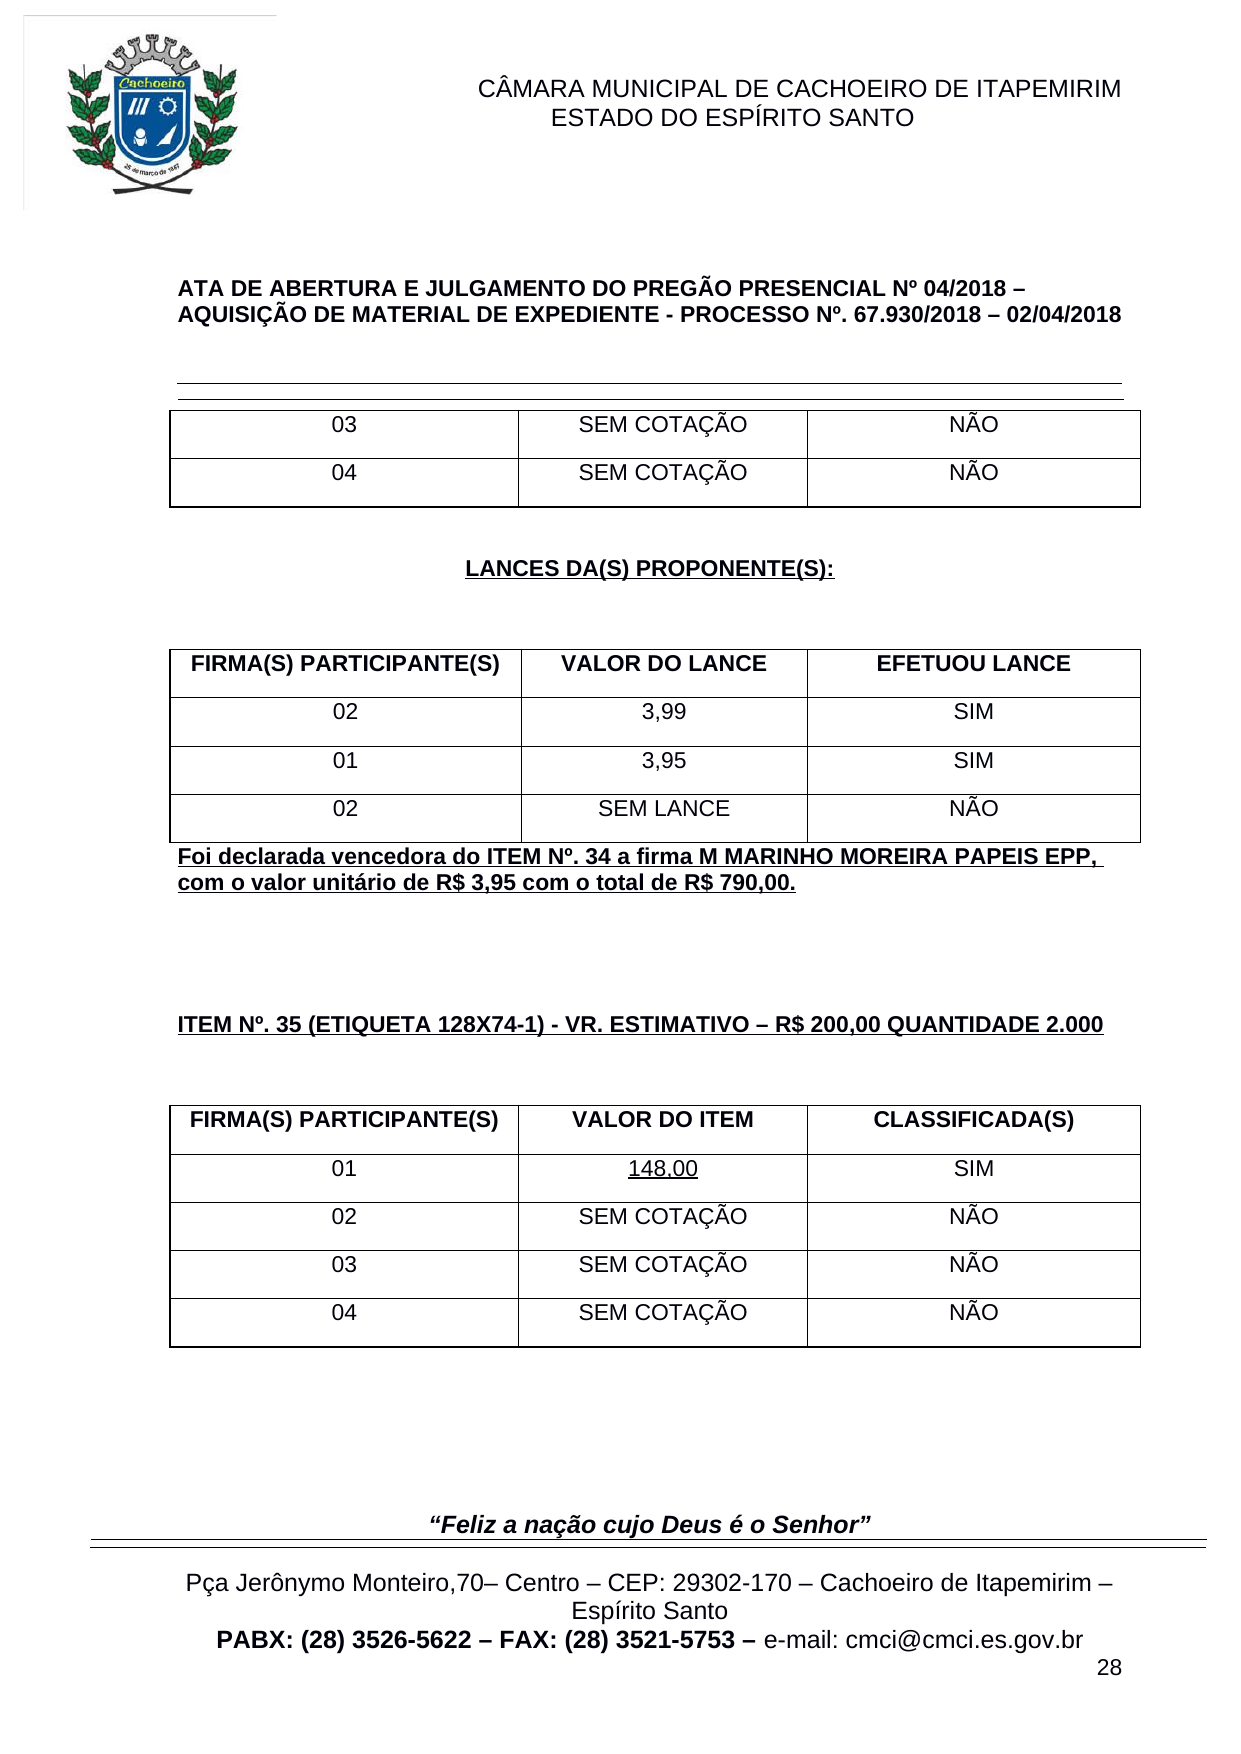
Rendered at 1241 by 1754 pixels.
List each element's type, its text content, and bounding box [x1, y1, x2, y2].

picture [24, 15, 280, 213]
table_cell 04 [171, 1299, 518, 1346]
table_header FIRMA(S) PARTICIPANTE(S) [171, 1106, 518, 1153]
table_header FIRMA(S) PARTICIPANTE(S) [171, 650, 521, 697]
table_cell NÃO [808, 795, 1140, 842]
table_cell 03 [171, 1251, 518, 1298]
table_cell 02 [171, 795, 521, 842]
table_cell NÃO [808, 459, 1140, 506]
table_cell 01 [171, 1155, 518, 1202]
table_cell SEM COTAÇÃO [519, 1251, 807, 1298]
table_cell SEM COTAÇÃO [519, 1299, 807, 1346]
table_cell NÃO [808, 1251, 1140, 1298]
table_cell 03 [171, 411, 518, 458]
table_cell NÃO [808, 411, 1140, 458]
table_cell SIM [808, 747, 1140, 794]
table_cell 3,99 [522, 698, 807, 746]
table_cell 3,95 [522, 747, 807, 794]
text Foi declarada vencedora do ITEM Nº. 34 a firma M MARINHO MOREIRA PAPEIS EPP, com o valor unitário de R$ 3,95 com o total de R$ 790,00. [177, 843, 1122, 896]
table_header CLASSIFICADA(S) [808, 1106, 1140, 1153]
text LANCES DA(S) PROPONENTE(S): [177, 555, 1122, 581]
table_cell 02 [171, 698, 521, 746]
text ITEM Nº. 35 (ETIQUETA 128X74-1) - VR. ESTIMATIVO – R$ 200,00 QUANTIDADE 2.000 [177, 1011, 1122, 1037]
table_cell SEM COTAÇÃO [519, 1203, 807, 1250]
table_cell 01 [171, 747, 521, 794]
table_cell 148,00 [519, 1155, 807, 1202]
table_header EFETUOU LANCE [808, 650, 1140, 697]
table_cell SEM COTAÇÃO [519, 459, 807, 506]
table_header VALOR DO ITEM [519, 1106, 807, 1153]
table_header VALOR DO LANCE [522, 650, 807, 697]
table_cell SIM [808, 698, 1140, 746]
table_cell SIM [808, 1155, 1140, 1202]
table_cell 04 [171, 459, 518, 506]
table_cell NÃO [808, 1203, 1140, 1250]
table_cell 02 [171, 1203, 518, 1250]
table_cell SEM LANCE [522, 795, 807, 842]
table_cell NÃO [808, 1299, 1140, 1346]
table_cell SEM COTAÇÃO [519, 411, 807, 458]
